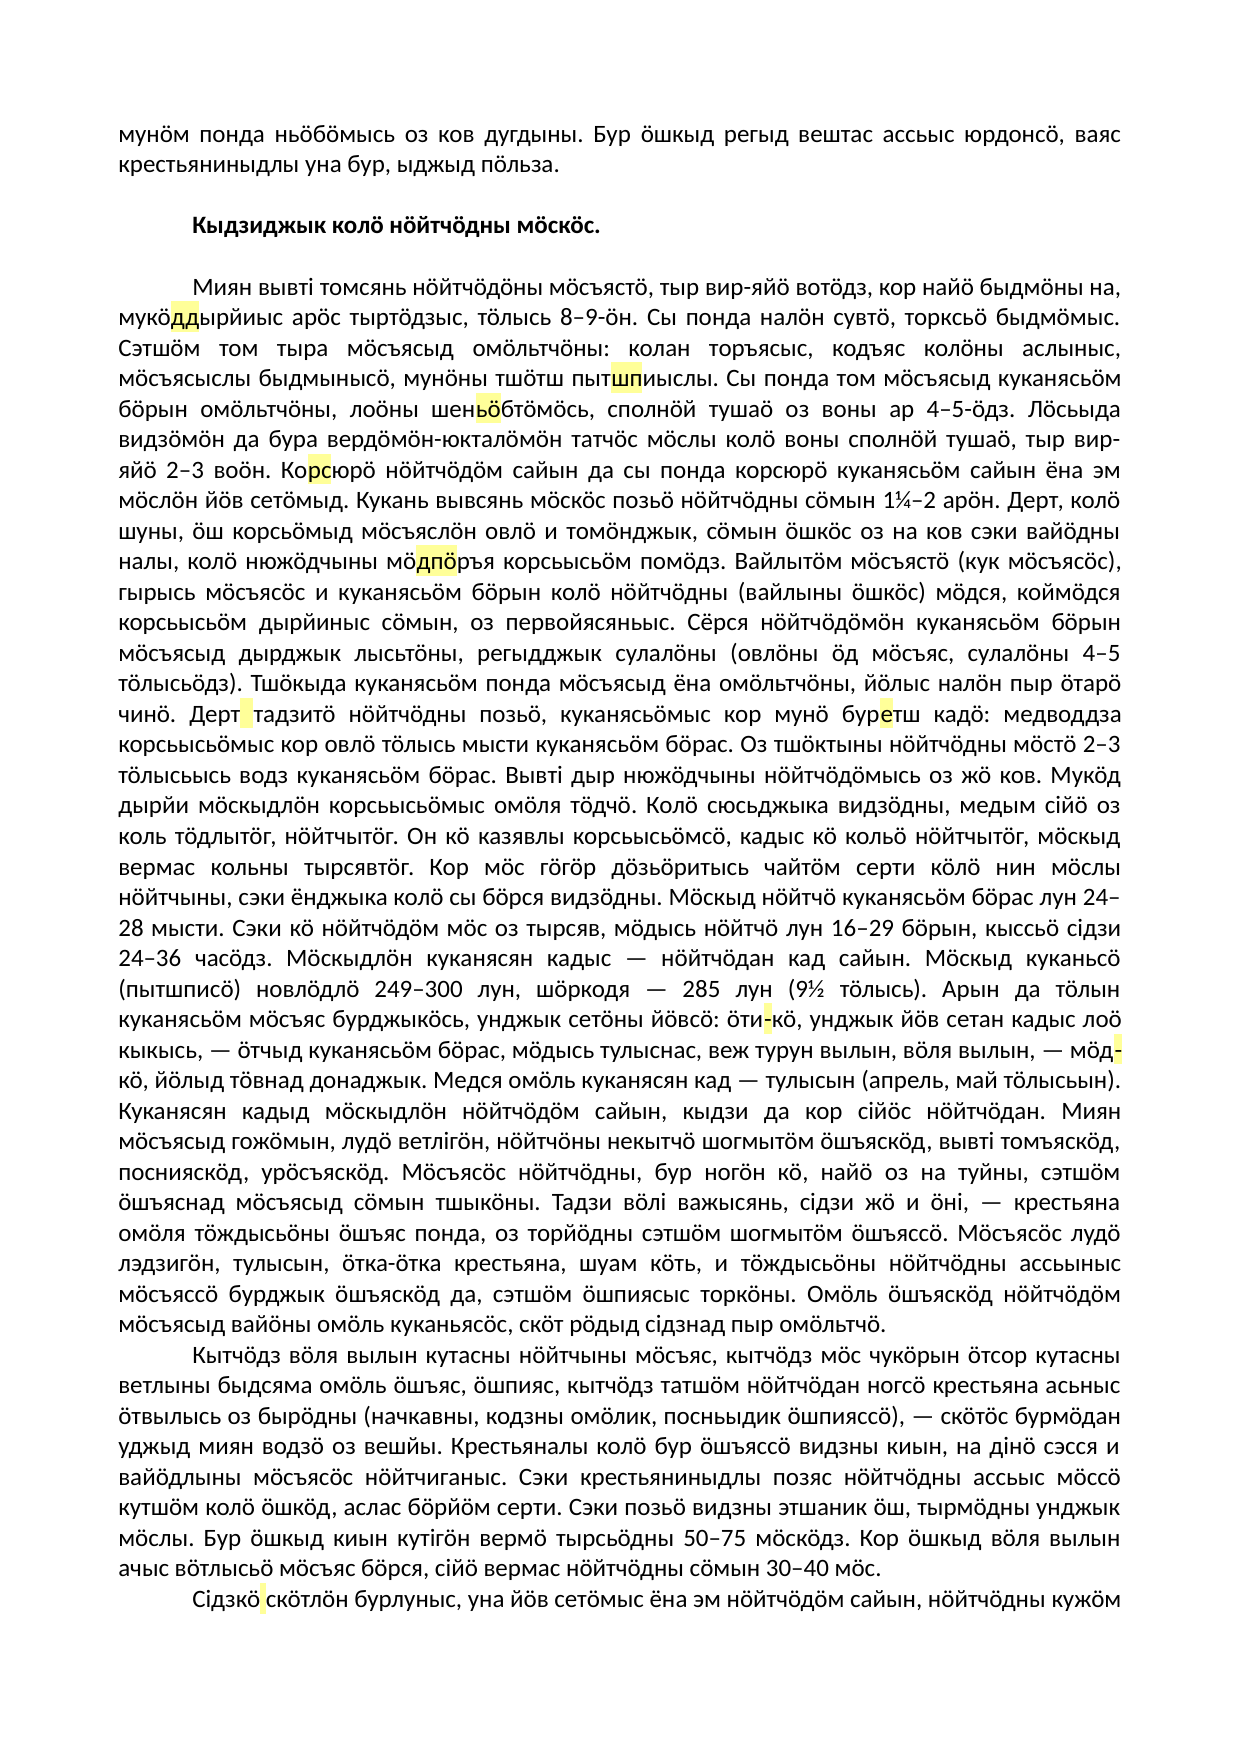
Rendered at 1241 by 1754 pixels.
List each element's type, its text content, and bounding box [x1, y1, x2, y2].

text Сідзкӧ скӧтлӧн бурлуныс, уна йӧв сетӧмыс ёна эм нӧйтчӧдӧм сайын, нӧйтчӧдны кужӧм [118, 1583, 1122, 1614]
text мунӧм понда ньӧбӧмысь оз ков дугдыны. Бур ӧшкыд регыд вештас ассьыс юрдонсӧ, ваяс крестьяниныдлы уна бур, ыджыд пӧльза. [118, 118, 1122, 179]
text Миян вывті томсянь нӧйтчӧдӧны мӧсъястӧ, тыр вир-яйӧ вотӧдз, кор найӧ быдмӧны на, мукӧддырйиыс арӧс тыртӧдзыс, тӧлысь 8–9-ӧн. Сы понда налӧн сувтӧ, торксьӧ быдмӧмыс. Сэтшӧм том тыра мӧсъясыд омӧльтчӧны: колан торъясыс, кодъяс колӧны аслыныс, мӧсъясыслы быдмынысӧ, мунӧны тшӧтш пытшпиыслы. Сы понда том мӧсъясыд куканясьӧм бӧрын омӧльтчӧны, лоӧны шеньӧбтӧмӧсь, сполнӧй тушаӧ оз воны ар 4–5-ӧдз. Лӧсьыда видзӧмӧн да бура вердӧмӧн-юкталӧмӧн татчӧс мӧслы колӧ воны сполнӧй тушаӧ, тыр вир-яйӧ 2–3 воӧн. Корсюрӧ нӧйтчӧдӧм сайын да сы понда корсюрӧ куканясьӧм сайын ёна эм мӧслӧн йӧв сетӧмыд. Кукань вывсянь мӧскӧс позьӧ нӧйтчӧдны сӧмын 1¼–2 арӧн. Дерт, колӧ шуны, ӧш корсьӧмыд мӧсъяслӧн овлӧ и томӧнджык, сӧмын ӧшкӧс оз на ков сэки вайӧдны налы, колӧ нюжӧдчыны мӧдпӧръя корсьысьӧм помӧдз. Вайлытӧм мӧсъястӧ (кук мӧсъясӧс), гырысь мӧсъясӧс и куканясьӧм бӧрын колӧ нӧйтчӧдны (вайлыны ӧшкӧс) мӧдся, коймӧдся корсьысьӧм дырйиныс сӧмын, оз первойясяньыс. Сёрся нӧйтчӧдӧмӧн куканясьӧм бӧрын мӧсъясыд дырджык лысьтӧны, регыдджык сулалӧны (овлӧны ӧд мӧсъяс, сулалӧны 4–5 тӧлысьӧдз). Тшӧкыда куканясьӧм понда мӧсъясыд ёна омӧльтчӧны, йӧлыс налӧн пыр ӧтарӧ чинӧ. Дерт тадзитӧ нӧйтчӧдны позьӧ, куканясьӧмыс кор мунӧ буретш кадӧ: медводдза корсьысьӧмыс кор овлӧ тӧлысь мысти куканясьӧм бӧрас. Оз тшӧктыны нӧйтчӧдны мӧстӧ 2–3 тӧлысьысь водз куканясьӧм бӧрас. Вывті дыр нюжӧдчыны нӧйтчӧдӧмысь оз жӧ ков. Мукӧд дырйи мӧскыдлӧн корсьысьӧмыс омӧля тӧдчӧ. Колӧ сюсьджыка видзӧдны, медым сійӧ оз коль тӧдлытӧг, нӧйтчытӧг. Он кӧ казявлы корсьысьӧмсӧ, кадыс кӧ кольӧ нӧйтчытӧг, мӧскыд вермас кольны тырсявтӧг. Кор мӧс гӧгӧр дӧзьӧритысь чайтӧм серти кӧлӧ нин мӧслы нӧйтчыны, сэки ёнджыка колӧ сы бӧрся видзӧдны. Мӧскыд нӧйтчӧ куканясьӧм бӧрас лун 24–28 мысти. Сэки кӧ нӧйтчӧдӧм мӧс оз тырсяв, мӧдысь нӧйтчӧ лун 16–29 бӧрын, кыссьӧ сідзи 24–36 часӧдз. Мӧскыдлӧн куканясян кадыс — нӧйтчӧдан кад сайын. Мӧскыд куканьсӧ (пытшписӧ) новлӧдлӧ 249–300 лун, шӧркодя — 285 лун (9½ тӧлысь). Арын да тӧлын куканясьӧм мӧсъяс бурджыкӧсь, унджык сетӧны йӧвсӧ: ӧти-кӧ, унджык йӧв сетан кадыс лоӧ кыкысь, — ӧтчыд куканясьӧм бӧрас, мӧдысь тулыснас, веж турун вылын, вӧля вылын, — мӧд-кӧ, йӧлыд тӧвнад донаджык. Медся омӧль куканясян кад — тулысын (апрель, май тӧлысьын). Куканясян кадыд мӧскыдлӧн нӧйтчӧдӧм сайын, кыдзи да кор сійӧс нӧйтчӧдан. Миян мӧсъясыд гожӧмын, лудӧ ветлігӧн, нӧйтчӧны некытчӧ шогмытӧм ӧшъяскӧд, вывті томъяскӧд, поснияскӧд, урӧсъяскӧд. Мӧсъясӧс нӧйтчӧдны, бур ногӧн кӧ, найӧ оз на туйны, сэтшӧм ӧшъяснад мӧсъясыд сӧмын тшыкӧны. Тадзи вӧлі важысянь, сідзи жӧ и ӧні, — крестьяна омӧля тӧждысьӧны ӧшъяс понда, оз торйӧдны сэтшӧм шогмытӧм ӧшъяссӧ. Мӧсъясӧс лудӧ лэдзигӧн, тулысын, ӧтка-ӧтка крестьяна, шуам кӧть, и тӧждысьӧны нӧйтчӧдны ассьыныс мӧсъяссӧ бурджык ӧшъяскӧд да, сэтшӧм ӧшпиясыс торкӧны. Омӧль ӧшъяскӧд нӧйтчӧдӧм мӧсъясыд вайӧны омӧль куканьясӧс, скӧт рӧдыд сідзнад пыр омӧльтчӧ. [118, 271, 1122, 1339]
text Кытчӧдз вӧля вылын кутасны нӧйтчыны мӧсъяс, кытчӧдз мӧс чукӧрын ӧтсор кутасны ветлыны быдсяма омӧль ӧшъяс, ӧшпияс, кытчӧдз татшӧм нӧйтчӧдан ногсӧ крестьяна асьныс ӧтвылысь оз бырӧдны (начкавны, кодзны омӧлик, посньыдик ӧшпияссӧ), — скӧтӧс бурмӧдан уджыд миян водзӧ оз вешйы. Крестьяналы колӧ бур ӧшъяссӧ видзны киын, на дінӧ сэсся и вайӧдлыны мӧсъясӧс нӧйтчиганыс. Сэки крестьяниныдлы позяс нӧйтчӧдны ассьыс мӧссӧ кутшӧм колӧ ӧшкӧд, аслас бӧрйӧм серти. Сэки позьӧ видзны этшаник ӧш, тырмӧдны унджык мӧслы. Бур ӧшкыд киын кутігӧн вермӧ тырсьӧдны 50–75 мӧскӧдз. Кор ӧшкыд вӧля вылын ачыс вӧтлысьӧ мӧсъяс бӧрся, сійӧ вермас нӧйтчӧдны сӧмын 30–40 мӧс. [118, 1339, 1122, 1583]
text Кыдзиджык колӧ нӧйтчӧдны мӧскӧс. [118, 210, 1122, 240]
